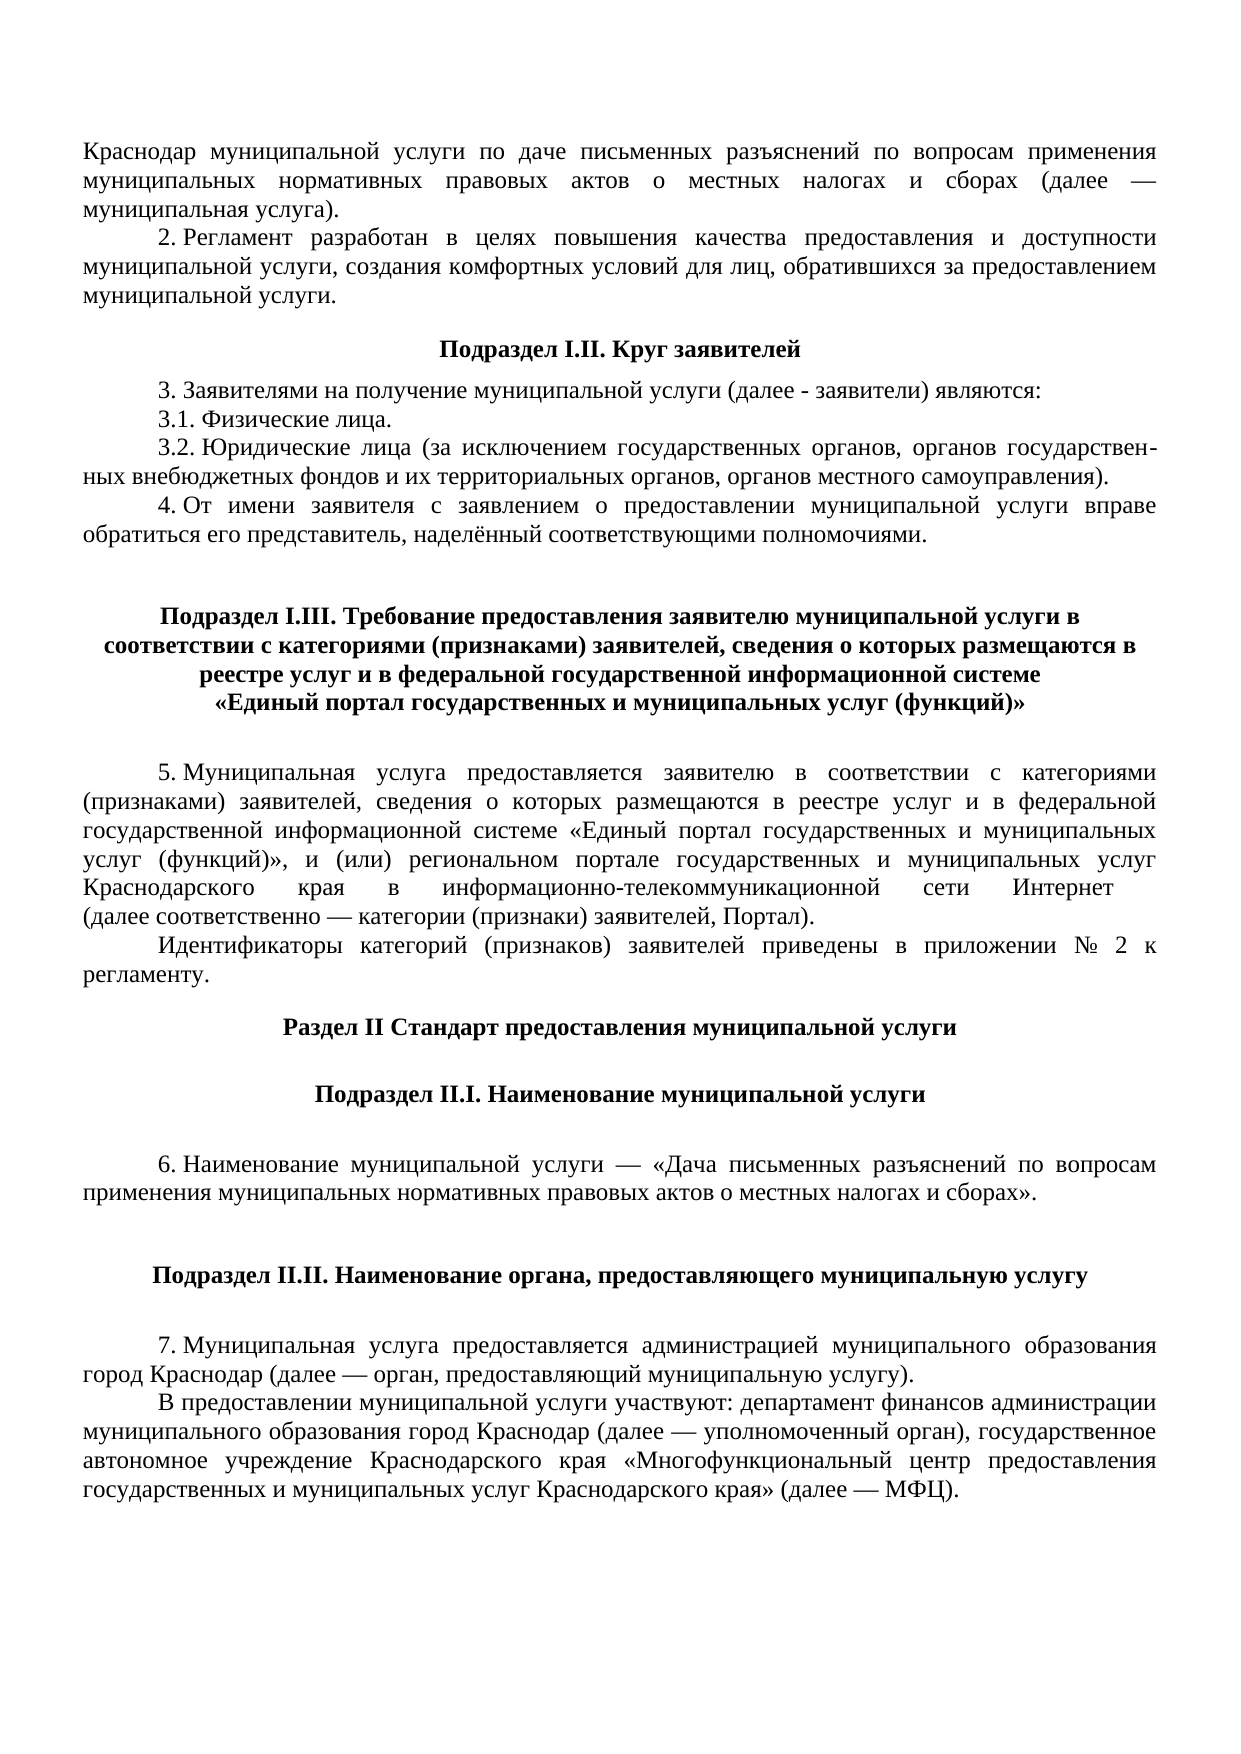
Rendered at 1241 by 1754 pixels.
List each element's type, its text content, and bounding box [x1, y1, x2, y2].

subtitle Подраздел I.II. Круг заявителей [83, 334, 1157, 362]
text 6. Наименование муниципальной услуги — «Дача письменных разъяснений по вопросам применения муниципальных нормативных правовых актов о местных налогах и сборах». [83, 1149, 1157, 1206]
text 4. От имени заявителя с заявлением о предоставлении муниципальной услуги вправе обратиться его представитель, наделённый соответствующими полномочиями. [83, 490, 1157, 547]
text В предоставлении муниципальной услуги участвуют: департамент финансов администрации муниципального образования город Краснодар (далее — уполномоченный орган), государственное автономное учреждение Краснодарского края «Многофункциональный центр предоставления государственных и муниципальных услуг Краснодарского края» (далее — МФЦ). [83, 1387, 1157, 1502]
text 3. Заявителями на получение муниципальной услуги (далее - заявители) являются: [83, 375, 1157, 404]
subtitle Подраздел I.III. Требование предоставления заявителю муниципальной услуги в соответствии с категориями (признаками) заявителей, сведения о которых размещаются в реестре услуг и в федеральной государственной информационной системе «Единый портал государственных и муниципальных услуг (функций)» [83, 601, 1157, 716]
text 2. Регламент разработан в целях повышения качества предоставления и доступности муниципальной услуги, создания комфортных условий для лиц, обратившихся за предоставлением муниципальной услуги. [83, 222, 1157, 309]
text Идентификаторы категорий (признаков) заявителей приведены в приложении № 2 к регламенту. [83, 930, 1157, 987]
text 3.2. Юридические лица (за исключением государственных органов, органов государствен­ных внебюджетных фондов и их территориальных органов, органов местного самоуправления). [83, 432, 1157, 490]
subtitle Раздел II Стандарт предоставления муниципальной услуги [83, 1012, 1157, 1041]
text 7. Муниципальная услуга предоставляется администрацией муниципального образования город Краснодар (далее — орган, предоставляющий муниципальную услугу). [83, 1330, 1157, 1387]
text Краснодар муниципальной услуги по даче письменных разъяснений по вопросам применения муниципальных нормативных правовых актов о местных налогах и сборах (далее — муниципальная услуга). [83, 136, 1157, 222]
text 5. Муниципальная услуга предоставляется заявителю в соответствии с категориями (признаками) заявителей, сведения о которых размещаются в реестре услуг и в федеральной государственной информационной системе «Единый портал государственных и муниципальных услуг (функций)», и (или) региональном портале государственных и муниципальных услуг Краснодарского края в информационно-телекоммуникационной сети Интернет (далее соответственно — категории (признаки) заявителей, Портал). [83, 757, 1157, 930]
subtitle Подраздел II.II. Наименование органа, предоставляющего муниципальную услугу [83, 1260, 1157, 1289]
text 3.1. Физические лица. [83, 404, 1157, 432]
subtitle Подраздел II.I. Наименование муниципальной услуги [83, 1079, 1157, 1107]
